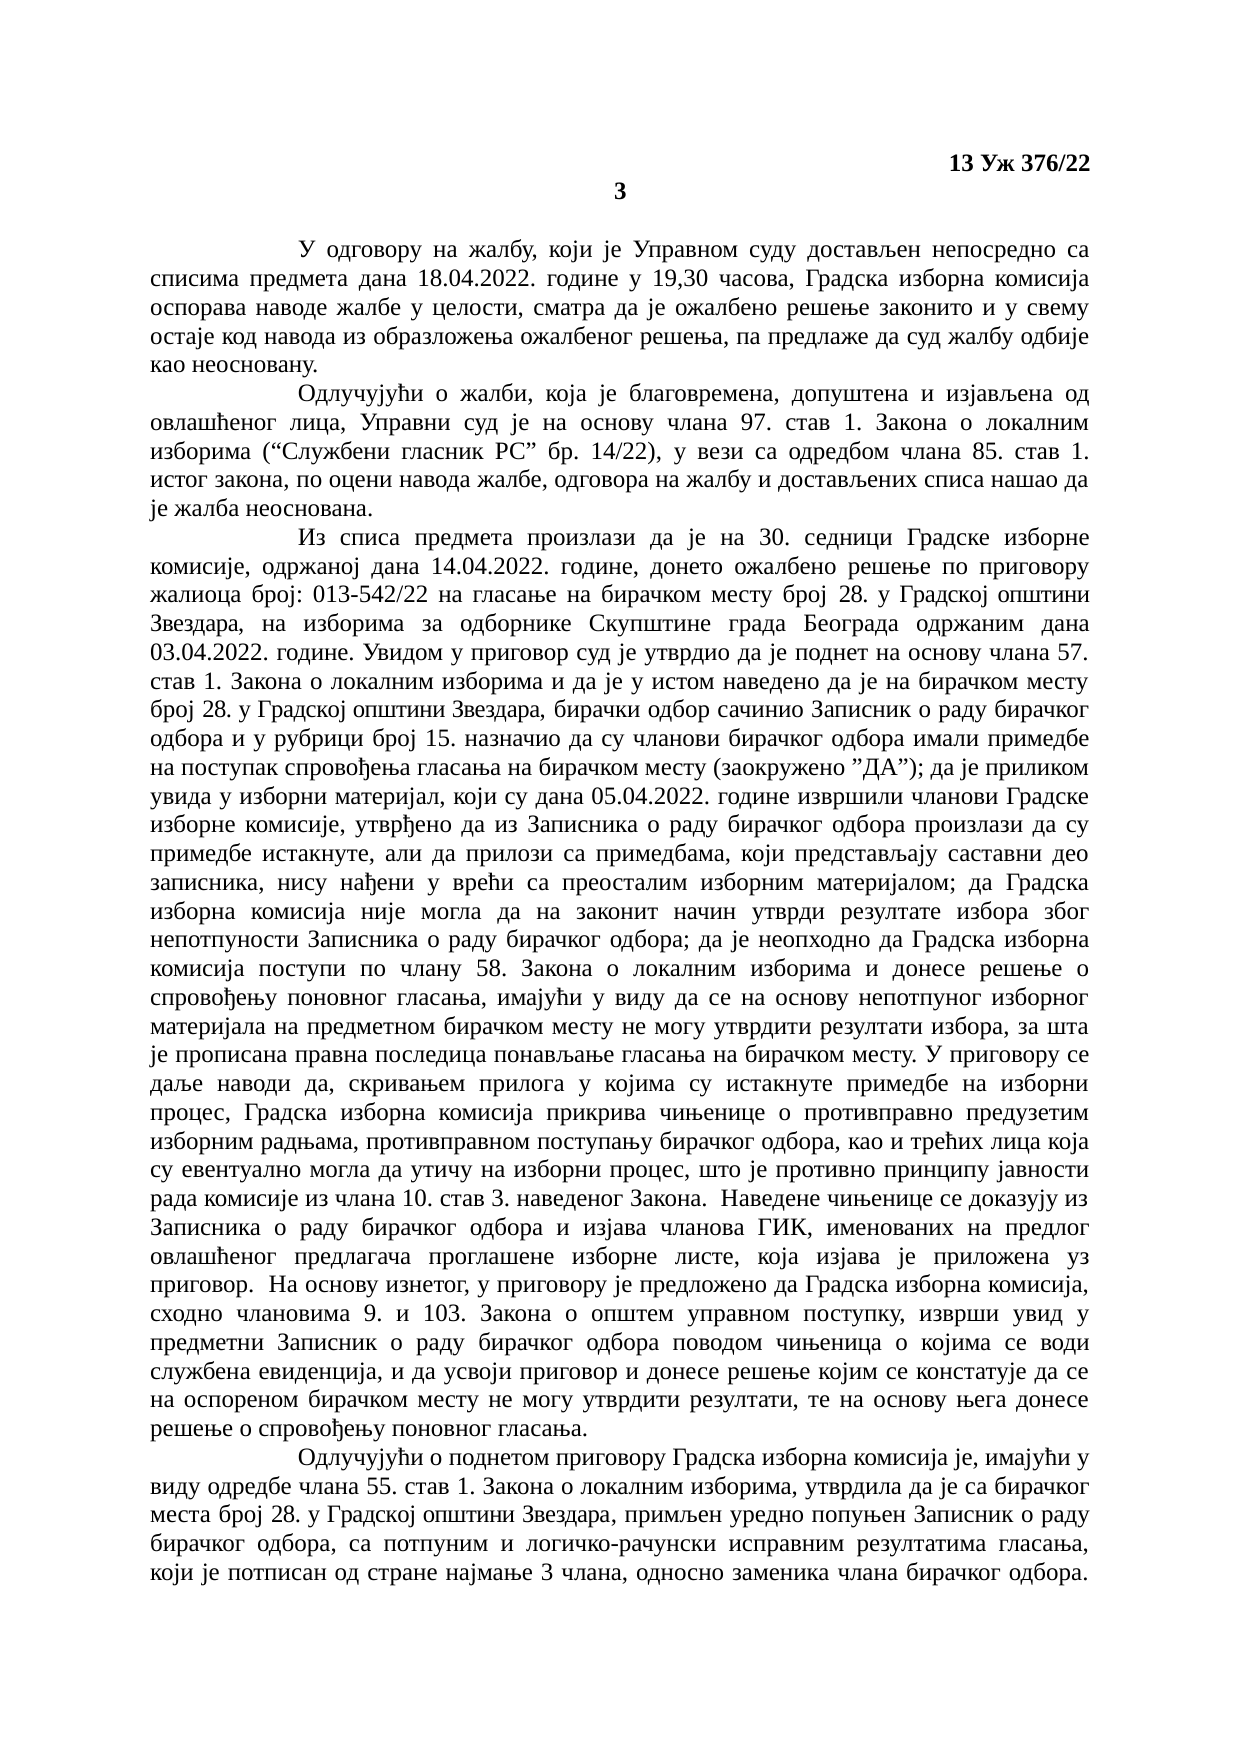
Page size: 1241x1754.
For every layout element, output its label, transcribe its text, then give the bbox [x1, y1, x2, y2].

text У одговору на жалбу, који је Управном суду достављен непосредно са списима предмета дана 18.04.2022. године у 19,30 часова, Градска изборна комисија оспорава наводе жалбе у целости, сматра да је ожалбено решење законито и у свему остаје код навода из образложења ожалбеног решења, па предлаже да суд жалбу одбије као неосновану. [150, 234, 1090, 378]
text Одлучујући о поднетом приговору Градска изборна комисија је, имајући у виду одредбе члана 55. став 1. Закона о локалним изборима, утврдила да је са бирачког места број 28. у Градској општини Звездара, примљен уредно попуњен Записник о раду бирачког одбора, са потпуним и логичко-рачунски исправним резултатима гласања, који је потписан од стране најмање 3 члана, односно заменика члана бирачког одбора. [150, 1442, 1090, 1586]
text Одлучујући о жалби, која је благовремена, допуштена и изјављена од овлашћеног лица, Управни суд је на основу члана 97. став 1. Закона о локалним изборима (“Службени гласник РС” бр. 14/22), у вези са одредбом члана 85. став 1. истог закона, по оцени навода жалбе, одговора на жалбу и достављених списа нашао да је жалба неоснована. [150, 378, 1090, 522]
text Из списа предмета произлази да је на 30. седници Градске изборне комисије, одржаној дана 14.04.2022. године, донето ожалбено решење по приговору жалиоца број: 013-542/22 на гласање на бирачком месту број 28. у Градској општини Звездара, на изборима за одборнике Скупштине града Београда одржаним дана 03.04.2022. године. Увидом у приговор суд је утврдио да је поднет на основу члана 57. став 1. Закона о локалним изборима и да је у истом наведено да је на бирачком месту број 28. у Градској општини Звездара, бирачки одбор сачинио Записник о раду бирачког одбора и у рубрици број 15. назначио да су чланови бирачког одбора имали примедбе на поступак спровођења гласања на бирачком месту (заокружено ”ДА”); да је приликом увида у изборни материјал, који су дана 05.04.2022. године извршили чланови Градске изборне комисије, утврђено да из Записника о раду бирачког одбора произлази да су примедбе истакнуте, али да прилози са примедбама, који представљају саставни део записника, нису нађени у врећи са преосталим изборним материјалом; да Градска изборна комисија није могла да на законит начин утврди резултате избора због непотпуности Записника о раду бирачког одбора; да је неопходно да Градска изборна комисија поступи по члану 58. Закона о локалним изборима и донесе решење о спровођењу поновног гласања, имајући у виду да се на основу непотпуног изборног материјала на предметном бирачком месту не могу утврдити резултати избора, за шта је прописана правна последица понављање гласања на бирачком месту. У приговору се даље наводи да, скривањем прилога у којима су истакнуте примедбе на изборни процес, Градска изборна комисија прикрива чињенице о противправно предузетим изборним радњама, противправном поступању бирачког одбора, као и трећих лица која су евентуално могла да утичу на изборни процес, што је противно принципу јавности рада комисије из члана 10. став 3. наведеног Закона. Наведене чињенице се доказују из Записника о раду бирачког одбора и изјава чланова ГИК, именованих на предлог овлашћеног предлагача проглашене изборне листе, која изјава је приложена уз приговор. На основу изнетог, у приговору је предложено да Градска изборна комисија, сходно члановима 9. и 103. Закона о општем управном поступку, изврши увид у предметни Записник о раду бирачког одбора поводом чињеница о којима се води службена евиденција, и да усвоји приговор и донесе решење којим се констатује да се на оспореном бирачком месту не могу утврдити резултати, те на основу њега донесе решење о спровођењу поновног гласања. [150, 522, 1090, 1442]
